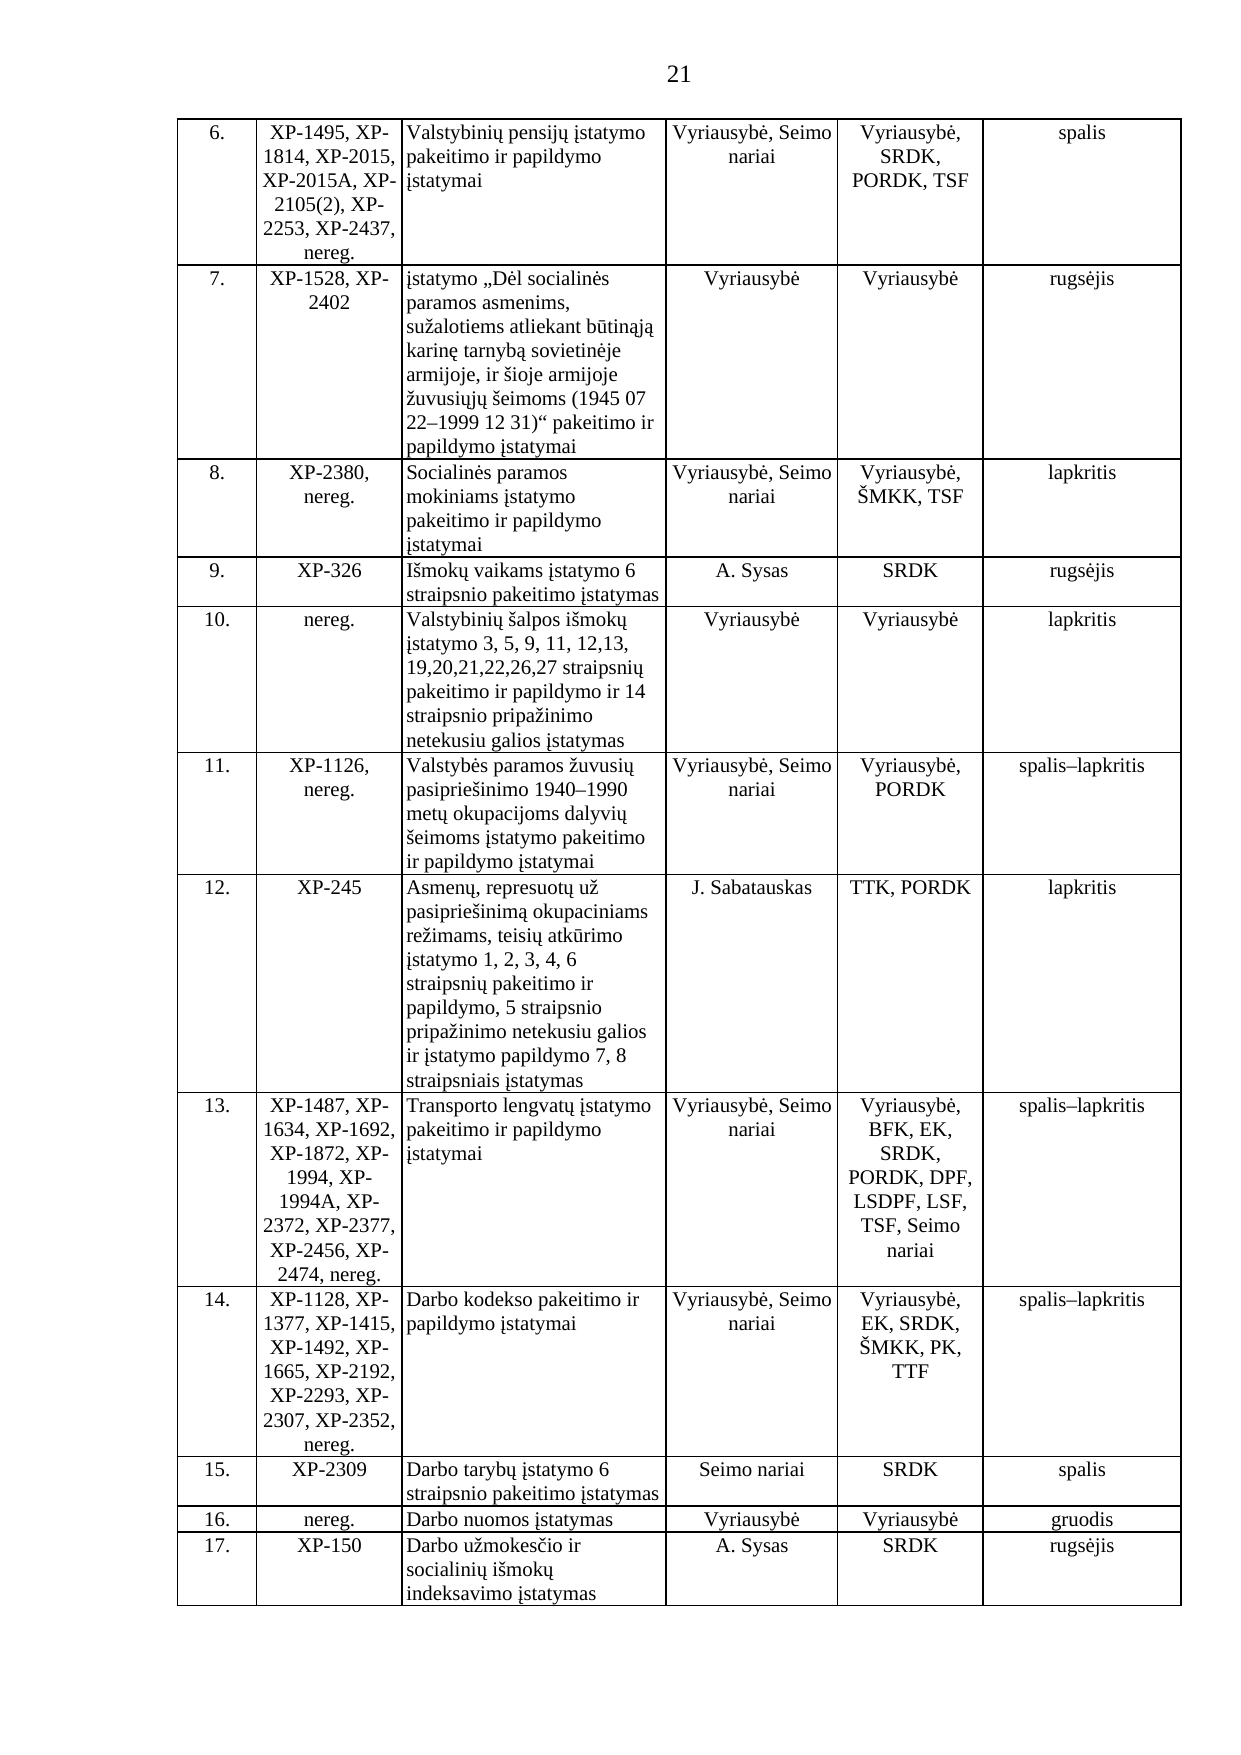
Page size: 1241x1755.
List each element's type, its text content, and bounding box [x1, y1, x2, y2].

table_cell spalis–lapkritis [984, 753, 1180, 873]
table_cell Vyriausybė, Seimo nariai [667, 1093, 837, 1286]
table_cell 10. [178, 607, 256, 752]
table_cell SRDK [838, 1457, 982, 1505]
table_cell spalis [984, 120, 1180, 264]
table_cell Vyriausybė [667, 607, 837, 752]
table_cell Vyriausybė, EK, SRDK, ŠMKK, PK, TTF [838, 1287, 982, 1456]
table_cell Darbo kodekso pakeitimo ir papildymo įstatymai [403, 1287, 665, 1456]
table_cell 11. [178, 753, 256, 873]
table_cell lapkritis [984, 607, 1180, 752]
table_cell Vyriausybė, ŠMKK, TSF [838, 460, 982, 556]
table_cell 9. [178, 558, 256, 606]
table_cell 17. [178, 1533, 256, 1605]
table_cell A. Sysas [667, 1533, 837, 1605]
table_cell nereg. [257, 607, 401, 752]
table_cell spalis–lapkritis [984, 1287, 1180, 1456]
table_cell XP-150 [257, 1533, 401, 1605]
table_cell Vyriausybė [667, 266, 837, 458]
table_cell Vyriausybė, Seimo nariai [667, 460, 837, 556]
table_cell Seimo nariai [667, 1457, 837, 1505]
table_cell rugsėjis [984, 558, 1180, 606]
table_cell 8. [178, 460, 256, 556]
table_cell Vyriausybė [838, 607, 982, 752]
table_cell rugsėjis [984, 1533, 1180, 1605]
table_cell Vyriausybė, Seimo nariai [667, 120, 837, 264]
table_cell Vyriausybė, PORDK [838, 753, 982, 873]
table_cell 6. [178, 120, 256, 264]
table_cell Valstybinių pensijų įstatymo pakeitimo ir papildymo įstatymai [403, 120, 665, 264]
table_cell rugsėjis [984, 266, 1180, 458]
table_cell SRDK [838, 1533, 982, 1605]
table_cell XP-2309 [257, 1457, 401, 1505]
table_cell 15. [178, 1457, 256, 1505]
table_cell 12. [178, 875, 256, 1092]
table_cell TTK, PORDK [838, 875, 982, 1092]
table_cell XP-326 [257, 558, 401, 606]
table_cell SRDK [838, 558, 982, 606]
table_cell lapkritis [984, 875, 1180, 1092]
table_cell 16. [252, 1507, 256, 1531]
table_cell 13. [178, 1093, 256, 1286]
table_cell XP-1528, XP-2402 [257, 266, 401, 458]
table_cell spalis–lapkritis [984, 1093, 1180, 1286]
table_cell lapkritis [984, 460, 1180, 556]
table_cell XP-2380, nereg. [257, 460, 401, 556]
table_cell spalis [984, 1457, 1180, 1505]
table_cell 14. [178, 1287, 256, 1456]
table_cell Vyriausybė, Seimo nariai [667, 1287, 837, 1456]
table_cell Vyriausybė [838, 266, 982, 458]
table_cell XP-245 [257, 875, 401, 1092]
table_cell Transporto lengvatų įstatymo pakeitimo ir papildymo įstatymai [403, 1093, 665, 1286]
table_cell 7. [178, 266, 256, 458]
table_cell Vyriausybė, SRDK, PORDK, TSF [838, 120, 982, 264]
table_cell A. Sysas [667, 558, 837, 606]
table_cell Vyriausybė, Seimo nariai [667, 753, 837, 873]
table_cell XP-1126, nereg. [257, 753, 401, 873]
table_cell J. Sabatauskas [667, 875, 837, 1092]
table_cell Vyriausybė, BFK, EK, SRDK, PORDK, DPF, LSDPF, LSF, TSF, Seimo nariai [838, 1093, 982, 1286]
